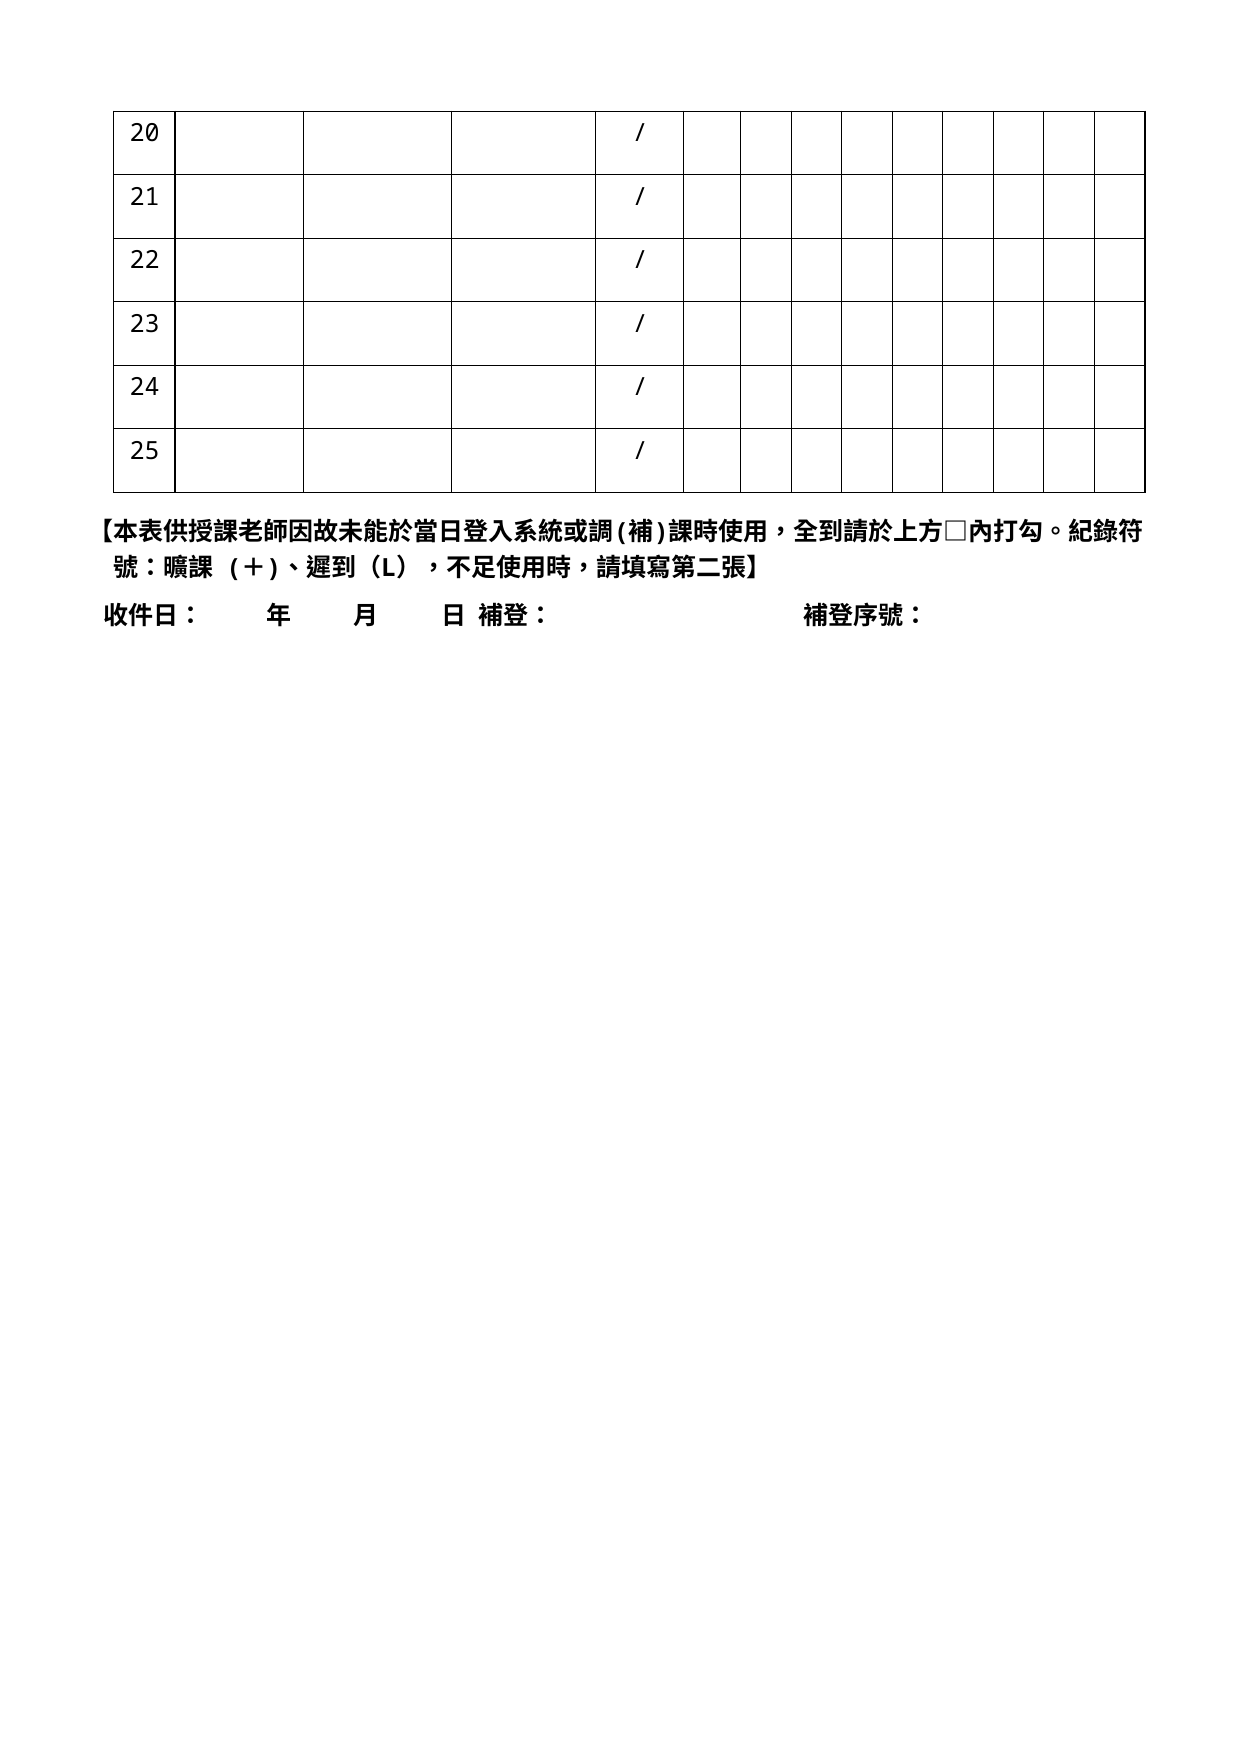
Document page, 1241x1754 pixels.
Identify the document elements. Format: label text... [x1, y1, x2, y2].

table_cell [304, 112, 451, 174]
table_cell [176, 112, 303, 174]
table_cell [741, 429, 791, 492]
table_cell [452, 366, 595, 428]
table_cell [792, 302, 841, 365]
table_cell [304, 175, 451, 238]
table_cell [741, 366, 791, 428]
table_cell [452, 112, 595, 174]
table_cell / [596, 366, 683, 428]
table_cell [1044, 175, 1094, 238]
table_cell [684, 302, 740, 365]
table_cell [304, 239, 451, 301]
table_cell [684, 239, 740, 301]
table_cell [943, 112, 993, 174]
table_cell [304, 429, 451, 492]
table_cell [1095, 175, 1144, 238]
table_cell [842, 366, 892, 428]
table_cell [176, 302, 303, 365]
table_cell [176, 366, 303, 428]
table_cell [452, 239, 595, 301]
table_cell [1044, 429, 1094, 492]
table_cell 24 [114, 366, 174, 428]
table_cell [842, 239, 892, 301]
table_cell [842, 429, 892, 492]
table_cell / [596, 175, 683, 238]
table_cell [842, 175, 892, 238]
table_cell [893, 429, 942, 492]
table_cell [684, 112, 740, 174]
table_cell [1044, 302, 1094, 365]
table_cell [304, 302, 451, 365]
table_cell [792, 239, 841, 301]
table_cell / [596, 302, 683, 365]
table_cell [994, 175, 1043, 238]
table_cell [893, 239, 942, 301]
table_cell [994, 429, 1043, 492]
table_cell [994, 239, 1043, 301]
table_cell 20 [114, 112, 174, 174]
table_cell [684, 175, 740, 238]
table_cell [943, 239, 993, 301]
table_cell [176, 175, 303, 238]
table_cell [741, 175, 791, 238]
table_cell [792, 112, 841, 174]
table_cell [176, 429, 303, 492]
text 【本表供授課老師因故未能於當日登入系統或調(補)課時使用，全到請於上方□內打勾。紀錄符號：曠課 (＋)、遲到（L），不足使用時，請填寫第二張】 [89, 512, 1152, 584]
table_cell [1095, 366, 1144, 428]
table_cell 25 [114, 429, 174, 492]
table_cell [943, 302, 993, 365]
table_cell [842, 302, 892, 365]
table_cell / [596, 429, 683, 492]
table_cell [1095, 429, 1144, 492]
table_cell [943, 429, 993, 492]
table_cell [792, 366, 841, 428]
table_cell [741, 239, 791, 301]
table_cell [994, 366, 1043, 428]
table_cell [893, 366, 942, 428]
table_cell 21 [114, 175, 174, 238]
table_cell / [596, 239, 683, 301]
table_cell [741, 112, 791, 174]
table_cell [893, 112, 942, 174]
table_cell [1095, 112, 1144, 174]
table_cell / [596, 112, 683, 174]
table_cell [452, 302, 595, 365]
table_cell 22 [114, 239, 174, 301]
table_cell [452, 429, 595, 492]
table_cell [684, 429, 740, 492]
table_cell [684, 366, 740, 428]
table_cell [792, 175, 841, 238]
table_cell [893, 302, 942, 365]
table_cell [994, 302, 1043, 365]
table_cell [304, 366, 451, 428]
table_cell [1044, 239, 1094, 301]
table_cell [176, 239, 303, 301]
table_cell [452, 175, 595, 238]
table_cell [1095, 302, 1144, 365]
text 收件日： 年 月 日 補登： 補登序號： [89, 595, 1152, 632]
table_cell [842, 112, 892, 174]
table_cell [943, 366, 993, 428]
table_cell [1095, 239, 1144, 301]
table_cell [1044, 112, 1094, 174]
table_cell 23 [114, 302, 174, 365]
table_cell [994, 112, 1043, 174]
table_cell [792, 429, 841, 492]
table_cell [893, 175, 942, 238]
table_cell [741, 302, 791, 365]
table_cell [1044, 366, 1094, 428]
table_cell [943, 175, 993, 238]
